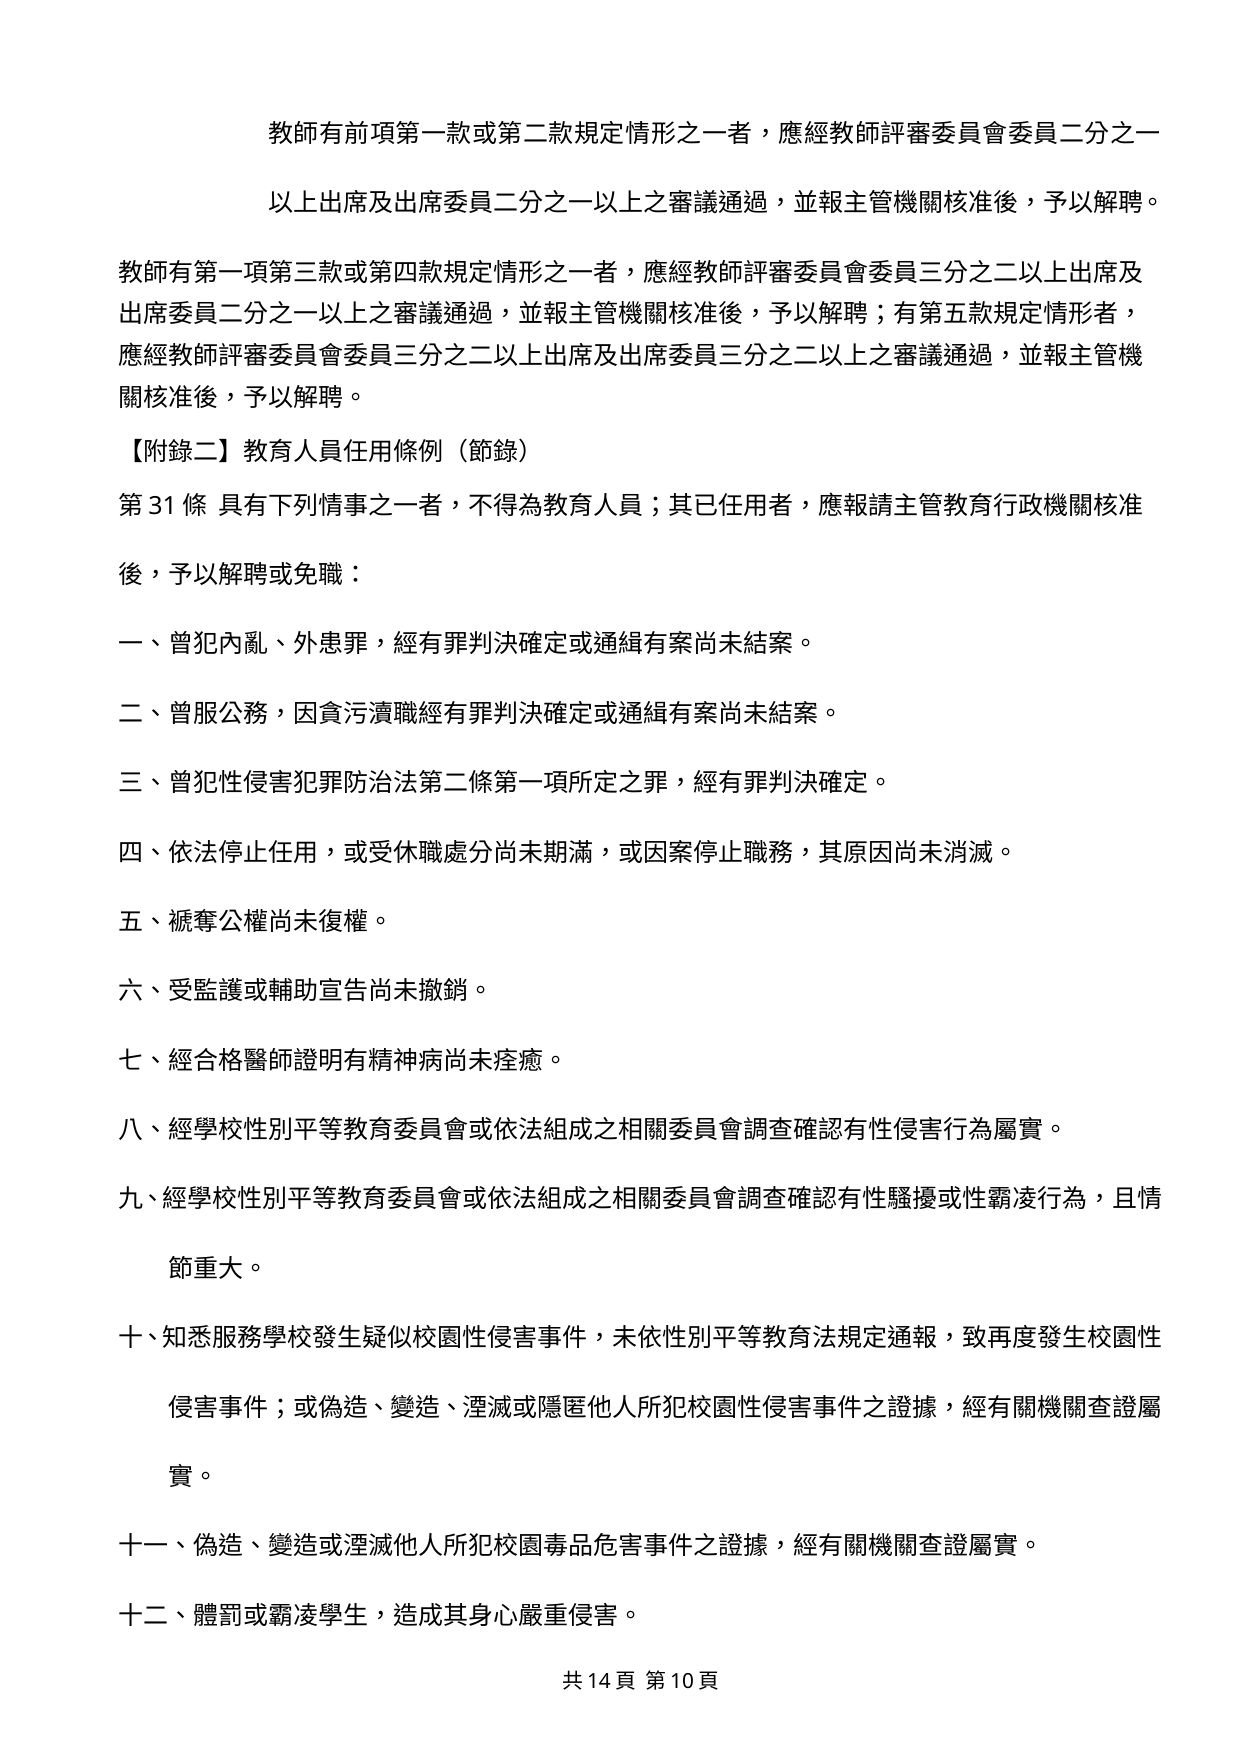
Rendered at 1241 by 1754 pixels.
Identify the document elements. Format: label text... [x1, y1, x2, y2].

text 十、知悉服務學校發生疑似校園性侵害事件，未依性別平等教育法規定通報，致再度發生校園性侵害事件；或偽造、變造、湮滅或隱匿他人所犯校園性侵害事件之證據，經有關機關查證屬實。 [118, 1301, 1162, 1509]
text 一、曾犯內亂、外患罪，經有罪判決確定或通緝有案尚未結案。 [118, 607, 1162, 677]
text 十一、偽造、變造或湮滅他人所犯校園毒品危害事件之證據，經有關機關查證屬實。 [118, 1509, 1162, 1578]
text 七、經合格醫師證明有精神病尚未痊癒。 [118, 1023, 1162, 1093]
text 第31條 具有下列情事之一者，不得為教育人員；其已任用者，應報請主管教育行政機關核准後，予以解聘或免職： [118, 468, 1162, 607]
text 二、曾服公務，因貪污瀆職經有罪判決確定或通緝有案尚未結案。 [118, 677, 1162, 746]
text 十二、體罰或霸凌學生，造成其身心嚴重侵害。 [118, 1578, 1162, 1648]
text 五、褫奪公權尚未復權。 [118, 885, 1162, 954]
text 【附錄二】教育人員任用條例（節錄） [118, 427, 1162, 468]
text 四、依法停止任用，或受休職處分尚未期滿，或因案停止職務，其原因尚未消滅。 [118, 815, 1162, 885]
text 九、經學校性別平等教育委員會或依法組成之相關委員會調查確認有性騷擾或性霸凌行為，且情節重大。 [118, 1162, 1162, 1301]
text 教師有第一項第三款或第四款規定情形之一者，應經教師評審委員會委員三分之二以上出席及出席委員二分之一以上之審議通過，並報主管機關核准後，予以解聘；有第五款規定情形者，應經教師評審委員會委員三分之二以上出席及出席委員三分之二以上之審議通過，並報主管機關核准後，予以解聘。 [118, 248, 1162, 414]
text 教師有前項第一款或第二款規定情形之一者，應經教師評審委員會委員二分之一以上出席及出席委員二分之一以上之審議通過，並報主管機關核准後，予以解聘。 [268, 96, 1162, 235]
text 八、經學校性別平等教育委員會或依法組成之相關委員會調查確認有性侵害行為屬實。 [118, 1093, 1162, 1162]
text 六、受監護或輔助宣告尚未撤銷。 [118, 954, 1162, 1023]
text 三、曾犯性侵害犯罪防治法第二條第一項所定之罪，經有罪判決確定。 [118, 746, 1162, 815]
